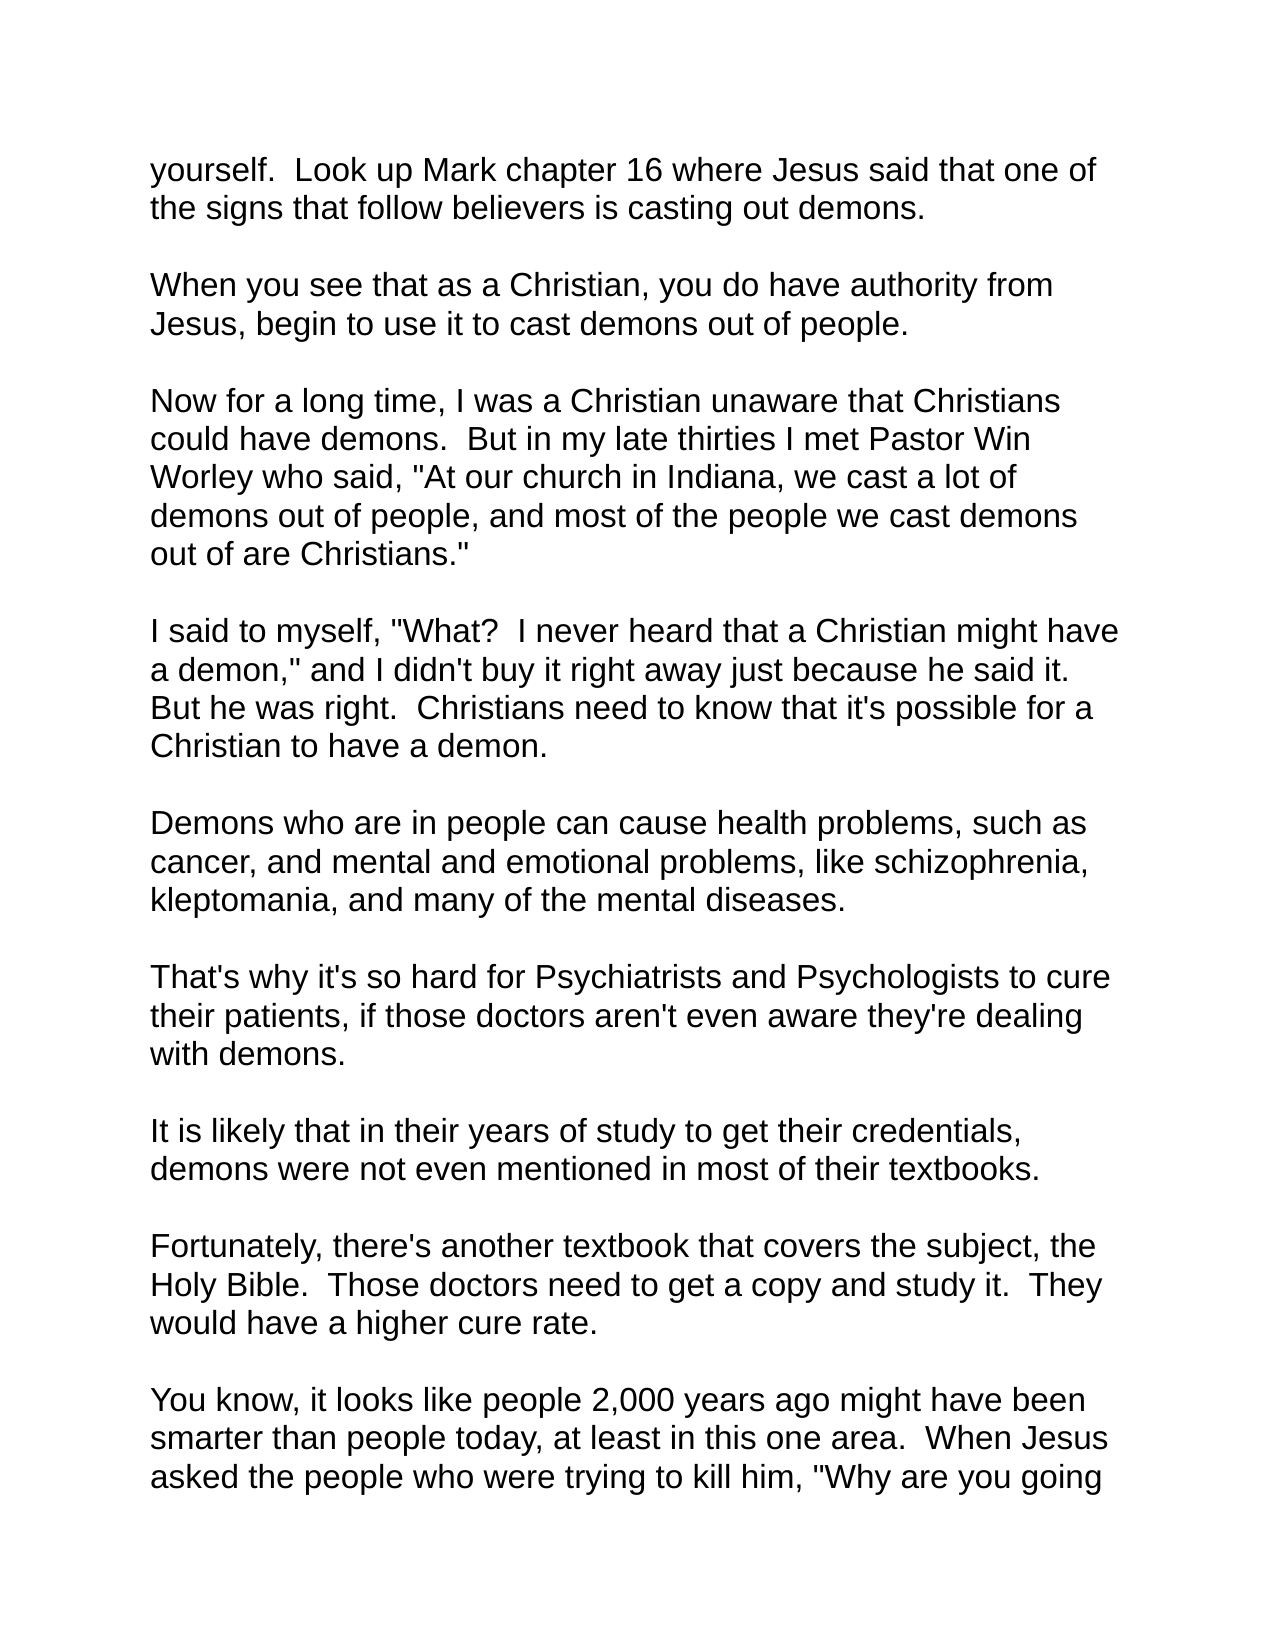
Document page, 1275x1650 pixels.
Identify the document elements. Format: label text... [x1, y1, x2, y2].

text Fortunately, there's another textbook that covers the subject, the Holy Bible. Those doctors need to get a copy and study it. They would have a higher cure rate. [150, 1226, 1125, 1342]
text It is likely that in their years of study to get their credentials, demons were not even mentioned in most of their textbooks. [150, 1111, 1125, 1188]
text I said to myself, "What? I never heard that a Christian might have a demon," and I didn't buy it right away just because he said it. But he was right. Christians need to know that it's possible for a Christian to have a demon. [150, 611, 1125, 765]
text That's why it's so hard for Psychiatrists and Psychologists to cure their patients, if those doctors aren't even aware they're dealing with demons. [150, 957, 1125, 1072]
text yourself. Look up Mark chapter 16 where Jesus said that one of the signs that follow believers is casting out demons. [150, 150, 1125, 227]
text Demons who are in people can cause health problems, such as cancer, and mental and emotional problems, like schizophrenia, kleptomania, and many of the mental diseases. [150, 803, 1125, 919]
text You know, it looks like people 2,000 years ago might have been smarter than people today, at least in this one area. When Jesus asked the people who were trying to kill him, "Why are you going [150, 1380, 1125, 1495]
text Now for a long time, I was a Christian unaware that Christians could have demons. But in my late thirties I met Pastor Win Worley who said, "At our church in Indiana, we cast a lot of demons out of people, and most of the people we cast demons out of are Christians." [150, 381, 1125, 573]
text When you see that as a Christian, you do have authority from Jesus, begin to use it to cast demons out of people. [150, 265, 1125, 342]
